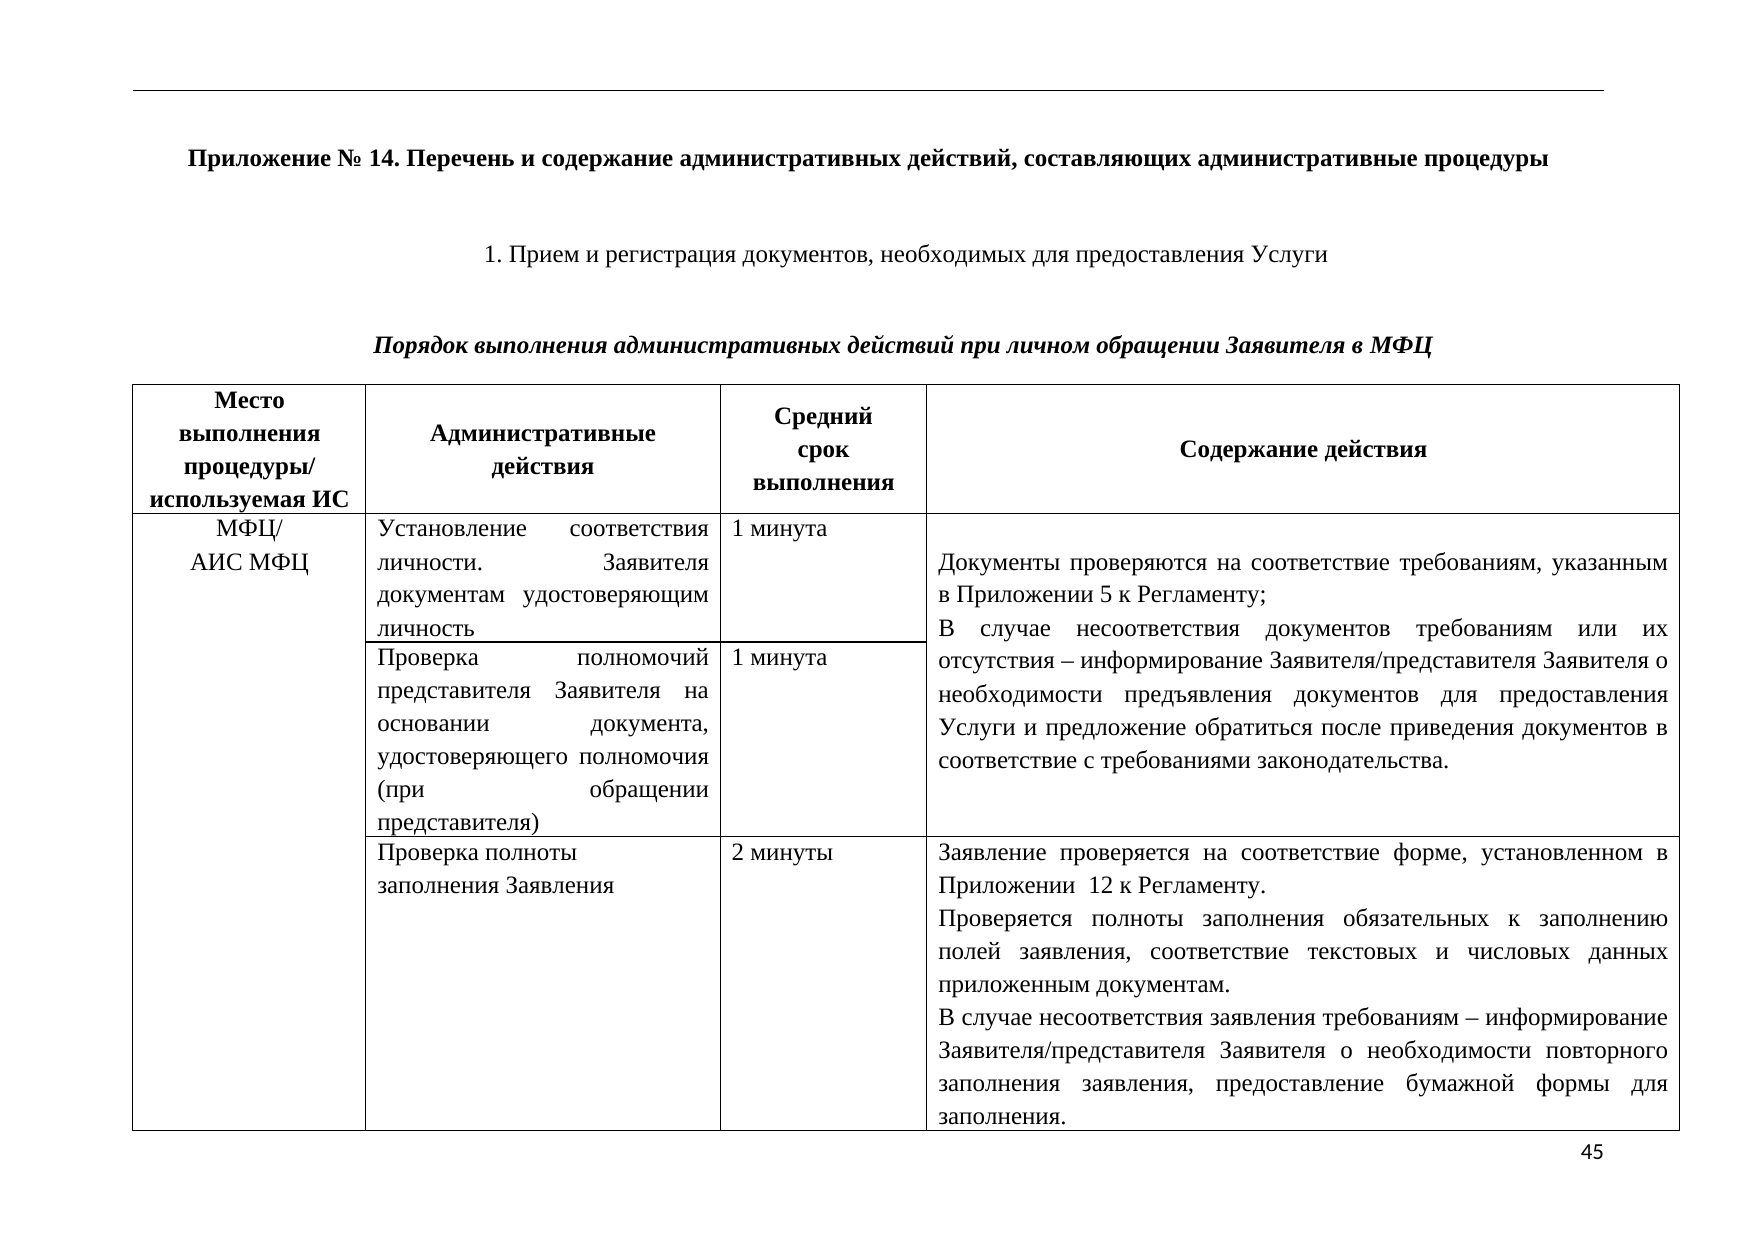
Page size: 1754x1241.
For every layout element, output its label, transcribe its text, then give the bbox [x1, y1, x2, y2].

table_cell 1 минута [721, 514, 926, 641]
table_cell МФЦ/ АИС МФЦ [133, 514, 365, 1130]
table_header Средний срок выполнения [721, 385, 926, 512]
table_cell Установление соответствия личности. Заявителя документам удостоверяющим личность [366, 514, 720, 641]
table_header Содержание действия [927, 385, 1679, 512]
table_cell Заявление проверяется на соответствие форме, установленном в Приложении 12 к Регламенту. Проверяется полноты заполнения обязательных к заполнению полей заявления, соответствие текстовых и числовых данных приложенным документам. В случае несоответствия заявления требованиям – информирование Заявителя/представителя Заявителя о необходимости повторного заполнения заявления, предоставление бумажной формы для заполнения. [927, 837, 1679, 1130]
table_cell 2 минуты [721, 837, 926, 1130]
table_cell Проверка полноты заполнения Заявления [366, 837, 720, 1130]
table_cell Проверка полномочий представителя Заявителя на основании документа, удостоверяющего полномочия (при обращении представителя) [366, 643, 720, 836]
table_header Место выполнения процедуры/ используемая ИС [133, 385, 365, 512]
table_cell Документы проверяются на соответствие требованиям, указанным в Приложении 5 к Регламенту; В случае несоответствия документов требованиям или их отсутствия – информирование Заявителя/представителя Заявителя о необходимости предъявления документов для предоставления Услуги и предложение обратиться после приведения документов в соответствие с требованиями законодательства. [927, 514, 1679, 836]
table_cell 1 минута [721, 643, 926, 836]
table_header Административные действия [366, 385, 720, 512]
subtitle Приложение № 14. Перечень и содержание административных действий, составляющих административные процедуры [133, 143, 1604, 172]
text 1. Прием и регистрация документов, необходимых для предоставления Услуги [208, 239, 1604, 267]
text Порядок выполнения административных действий при личном обращении Заявителя в МФЦ [208, 330, 1604, 359]
